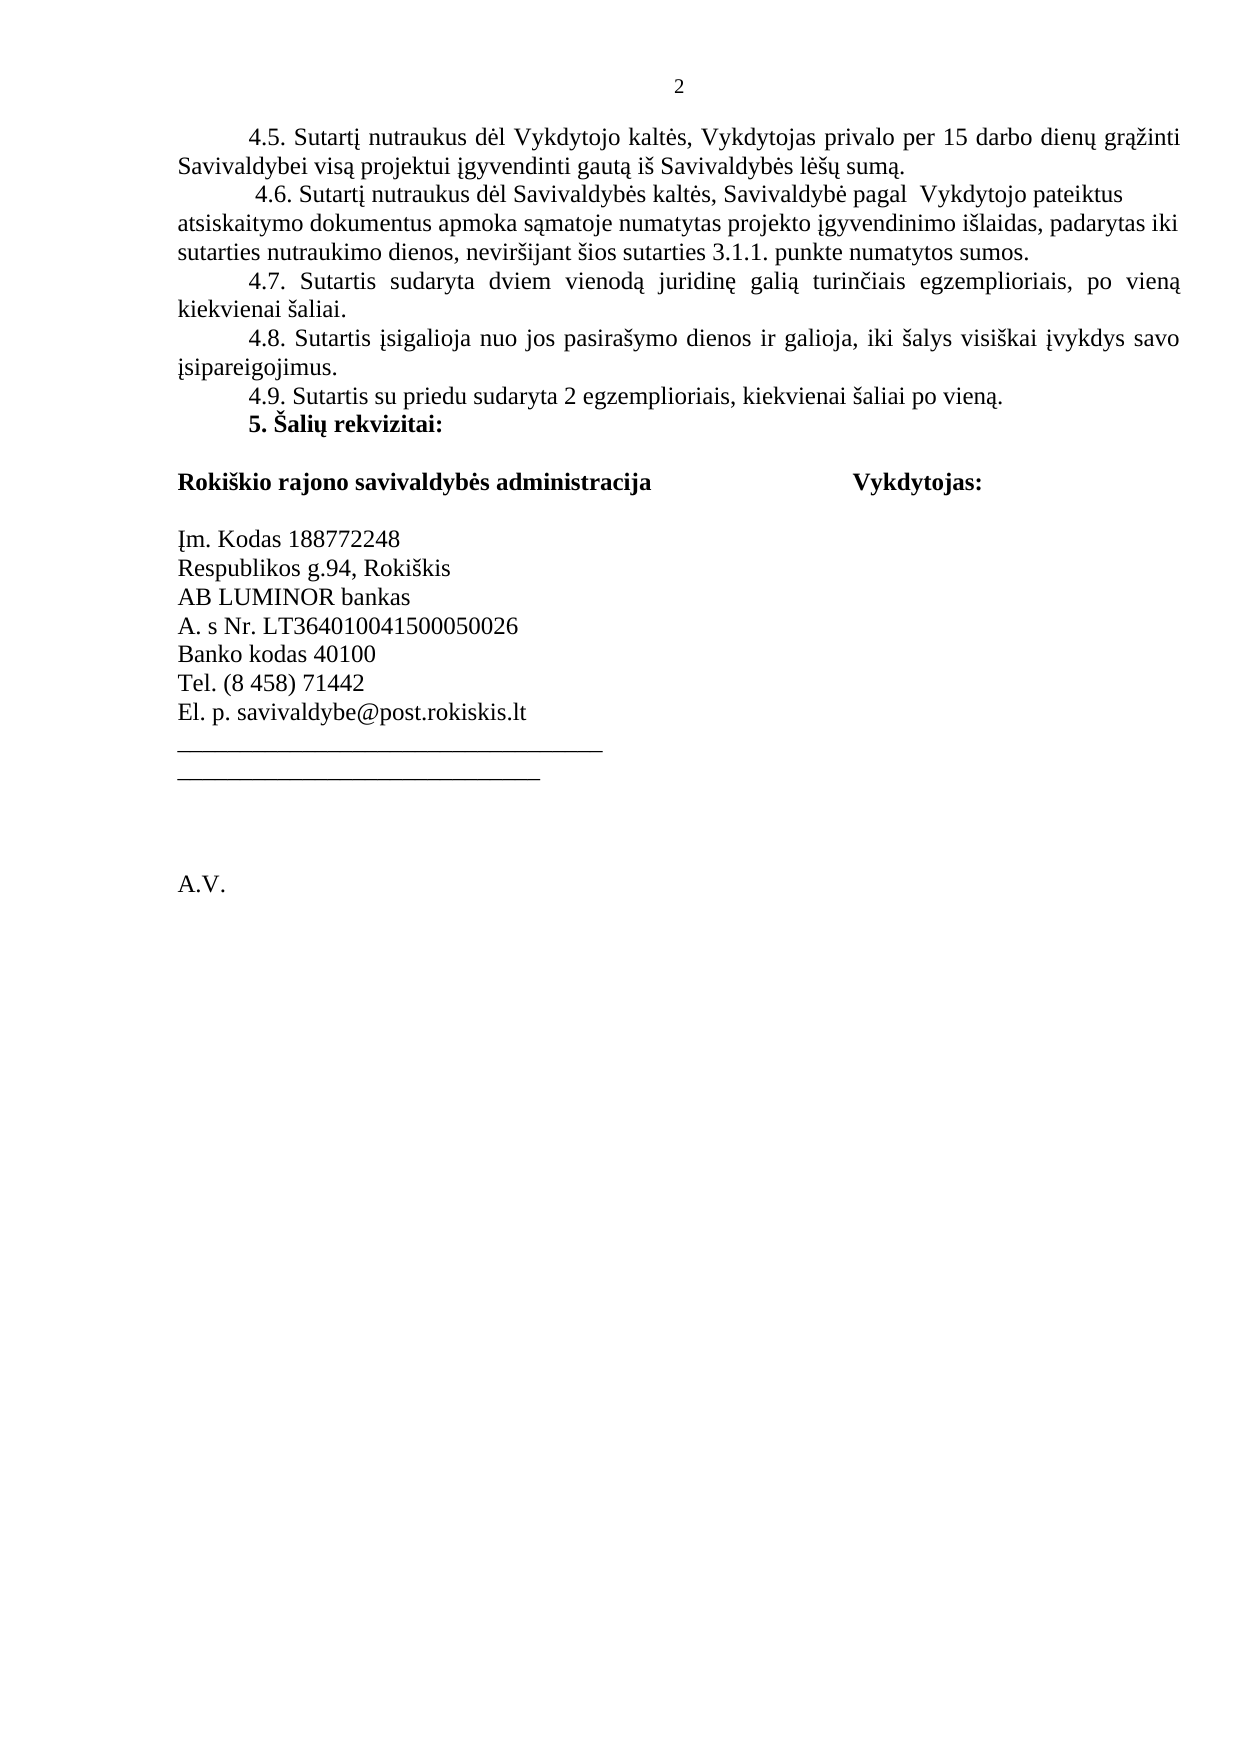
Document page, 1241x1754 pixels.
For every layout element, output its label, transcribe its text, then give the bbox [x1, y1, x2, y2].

text 4.8. Sutartis įsigalioja nuo jos pasirašymo dienos ir galioja, iki šalys visiškai įvykdys savo įsipareigojimus. [177, 323, 1181, 381]
text A.V. [177, 869, 1181, 898]
text Rokiškio rajono savivaldybės administracija Vykdytojas: [177, 467, 1181, 496]
text 4.6. Sutartį nutraukus dėl Savivaldybės kaltės, Savivaldybė pagal Vykdytojo pateiktus atsiskaitymo dokumentus apmoka sąmatoje numatytas projekto įgyvendinimo išlaidas, padarytas iki sutarties nutraukimo dienos, neviršijant šios sutarties 3.1.1. punkte numatytos sumos. [177, 179, 1181, 266]
text 4.5. Sutartį nutraukus dėl Vykdytojo kaltės, Vykdytojas privalo per 15 darbo dienų grąžinti Savivaldybei visą projektui įgyvendinti gautą iš Savivaldybės lėšų sumą. [177, 122, 1181, 179]
text 4.7. Sutartis sudaryta dviem vienodą juridinę galią turinčiais egzemplioriais, po vieną kiekvienai šaliai. [177, 266, 1181, 323]
text Banko kodas 40100 [177, 639, 1181, 668]
text 5. Šalių rekvizitai: [177, 409, 1181, 438]
text AB LUMINOR bankas [177, 582, 1181, 611]
text Respublikos g.94, Rokiškis [177, 553, 1181, 582]
text El. p. savivaldybe@post.rokiskis.lt __________________________________ _____________________________ [177, 697, 1181, 783]
text Įm. Kodas 188772248 [177, 524, 1181, 553]
text A. s Nr. LT364010041500050026 [177, 611, 1181, 639]
text Tel. (8 458) 71442 [177, 668, 1181, 697]
text 4.9. Sutartis su priedu sudaryta 2 egzemplioriais, kiekvienai šaliai po vieną. [177, 381, 1181, 409]
